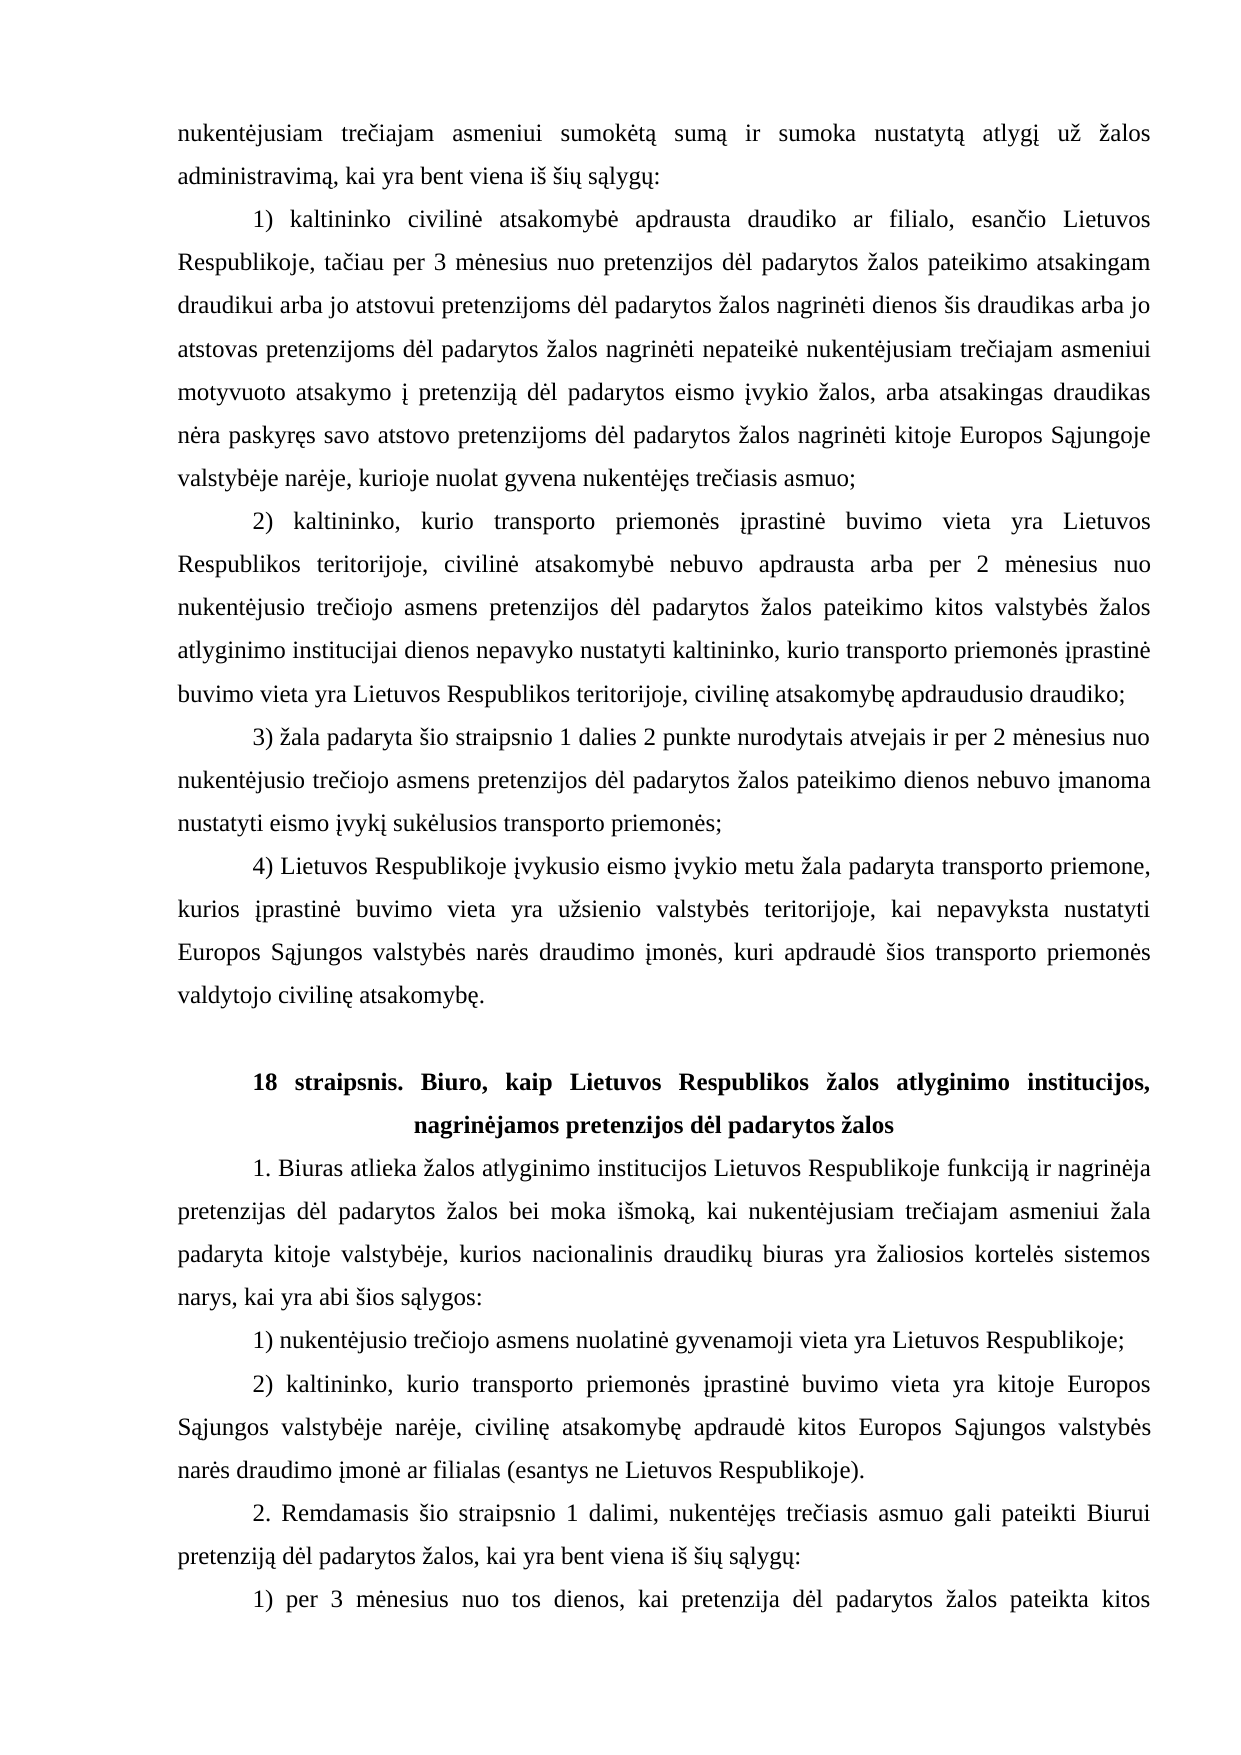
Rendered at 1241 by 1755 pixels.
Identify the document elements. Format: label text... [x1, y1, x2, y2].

text 1) kaltininko civilinė atsakomybė apdrausta draudiko ar filialo, esančio Lietuvos Respublikoje, tačiau per 3 mėnesius nuo pretenzijos dėl padarytos žalos pateikimo atsakingam draudikui arba jo atstovui pretenzijoms dėl padarytos žalos nagrinėti dienos šis draudikas arba jo atstovas pretenzijoms dėl padarytos žalos nagrinėti nepateikė nukentėjusiam trečiajam asmeniui motyvuoto atsakymo į pretenziją dėl padarytos eismo įvykio žalos, arba atsakingas draudikas nėra paskyręs savo atstovo pretenzijoms dėl padarytos žalos nagrinėti kitoje Europos Sąjungoje valstybėje narėje, kurioje nuolat gyvena nukentėjęs trečiasis asmuo; [177, 204, 1152, 492]
text nukentėjusiam trečiajam asmeniui sumokėtą sumą ir sumoka nustatytą atlygį už žalos administravimą, kai yra bent viena iš šių sąlygų: [177, 118, 1152, 190]
text 4) Lietuvos Respublikoje įvykusio eismo įvykio metu žala padaryta transporto priemone, kurios įprastinė buvimo vieta yra užsienio valstybės teritorijoje, kai nepavyksta nustatyti Europos Sąjungos valstybės narės draudimo įmonės, kuri apdraudė šios transporto priemonės valdytojo civilinę atsakomybę. [177, 851, 1152, 1009]
text 1) nukentėjusio trečiojo asmens nuolatinė gyvenamoji vieta yra Lietuvos Respublikoje; [177, 1326, 1152, 1354]
text 3) žala padaryta šio straipsnio 1 dalies 2 punkte nurodytais atvejais ir per 2 mėnesius nuo nukentėjusio trečiojo asmens pretenzijos dėl padarytos žalos pateikimo dienos nebuvo įmanoma nustatyti eismo įvykį sukėlusios transporto priemonės; [177, 722, 1152, 837]
text 2) kaltininko, kurio transporto priemonės įprastinė buvimo vieta yra Lietuvos Respublikos teritorijoje, civilinė atsakomybė nebuvo apdrausta arba per 2 mėnesius nuo nukentėjusio trečiojo asmens pretenzijos dėl padarytos žalos pateikimo kitos valstybės žalos atlyginimo institucijai dienos nepavyko nustatyti kaltininko, kurio transporto priemonės įprastinė buvimo vieta yra Lietuvos Respublikos teritorijoje, civilinę atsakomybę apdraudusio draudiko; [177, 506, 1152, 707]
text 2. Remdamasis šio straipsnio 1 dalimi, nukentėjęs trečiasis asmuo gali pateikti Biurui pretenziją dėl padarytos žalos, kai yra bent viena iš šių sąlygų: [177, 1498, 1152, 1570]
text 1. Biuras atlieka žalos atlyginimo institucijos Lietuvos Respublikoje funkciją ir nagrinėja pretenzijas dėl padarytos žalos bei moka išmoką, kai nukentėjusiam trečiajam asmeniui žala padaryta kitoje valstybėje, kurios nacionalinis draudikų biuras yra žaliosios kortelės sistemos narys, kai yra abi šios sąlygos: [177, 1153, 1152, 1311]
text 18 straipsnis. Biuro, kaip Lietuvos Respublikos žalos atlyginimo institucijos, nagrinėjamos pretenzijos dėl padarytos žalos [252, 1067, 1152, 1139]
text 2) kaltininko, kurio transporto priemonės įprastinė buvimo vieta yra kitoje Europos Sąjungos valstybėje narėje, civilinę atsakomybę apdraudė kitos Europos Sąjungos valstybės narės draudimo įmonė ar filialas (esantys ne Lietuvos Respublikoje). [177, 1369, 1152, 1484]
text 1) per 3 mėnesius nuo tos dienos, kai pretenzija dėl padarytos žalos pateikta kitos [177, 1584, 1152, 1613]
